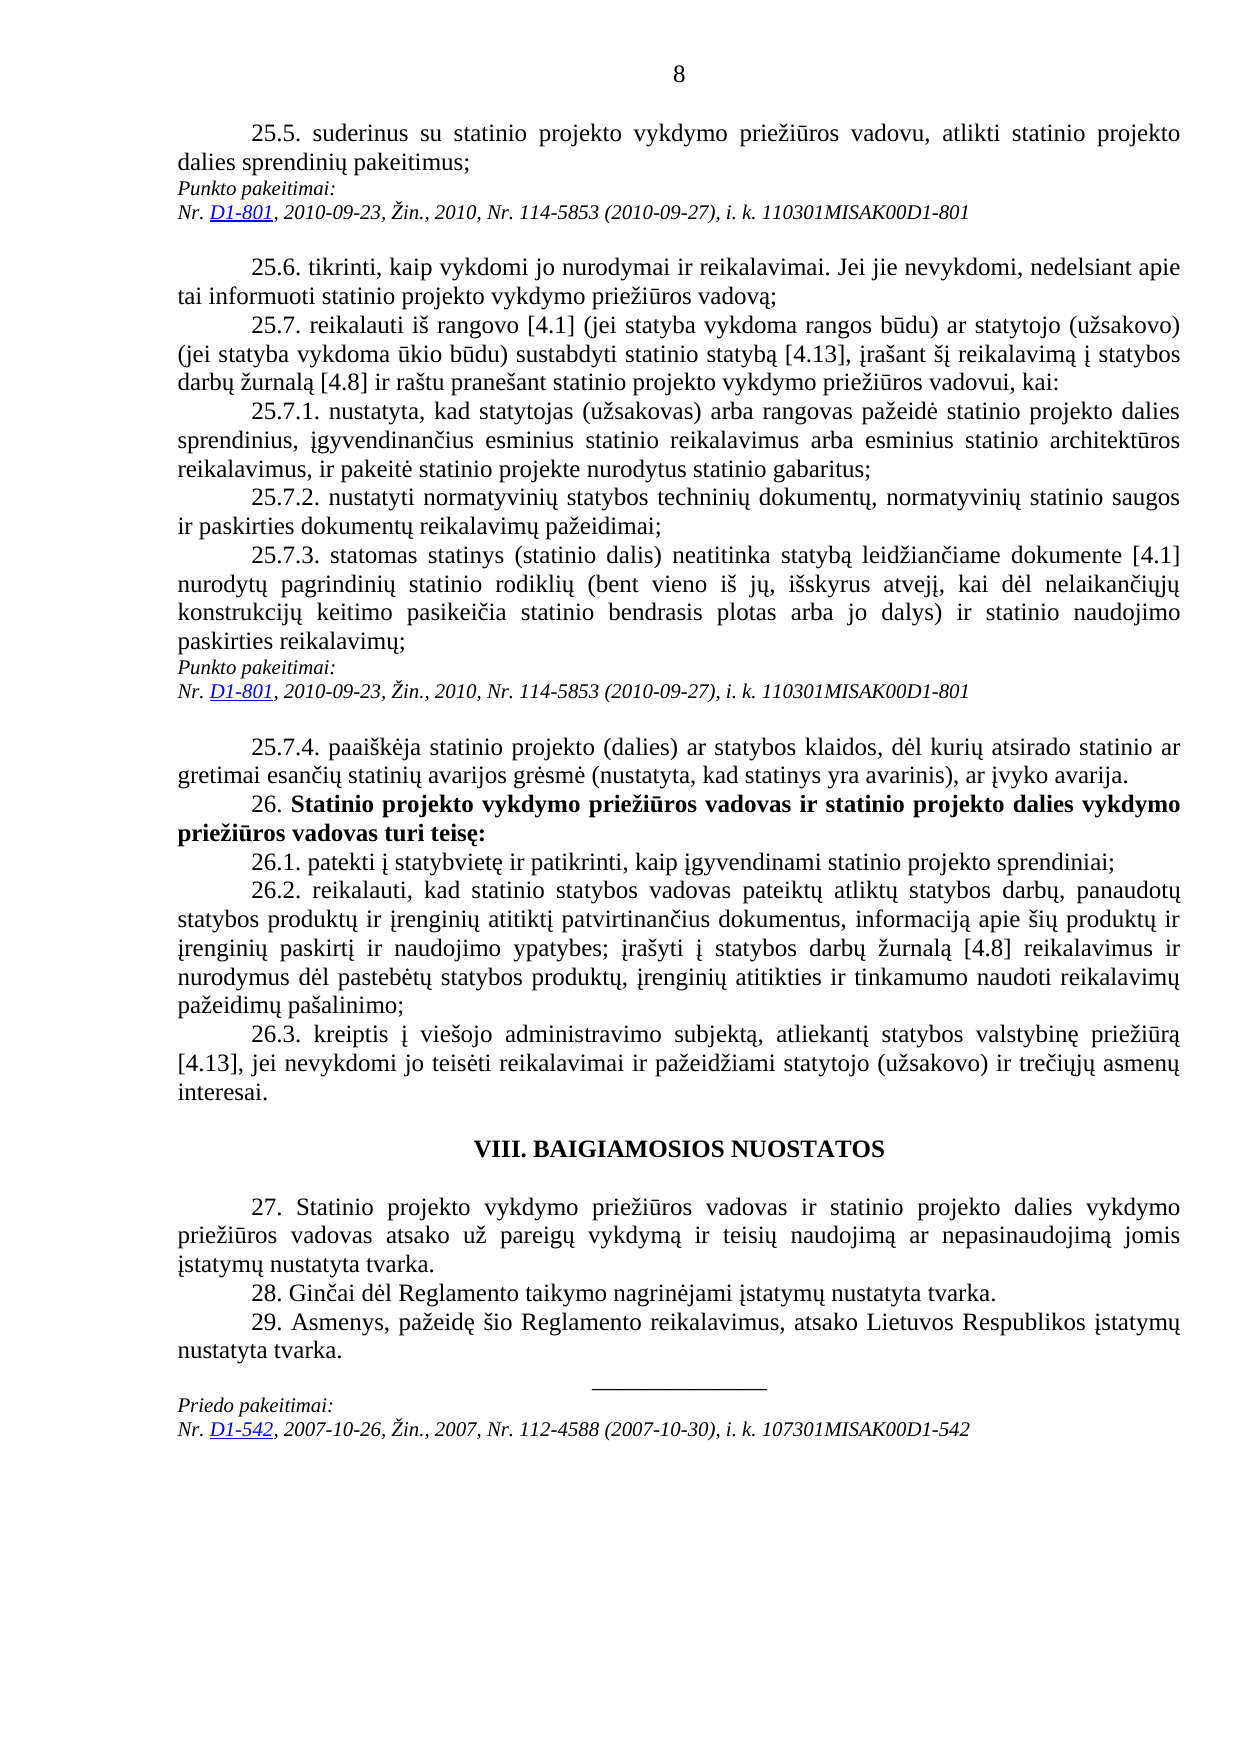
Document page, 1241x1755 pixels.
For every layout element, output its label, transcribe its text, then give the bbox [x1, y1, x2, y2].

text Priedo pakeitimai: [177, 1393, 1181, 1417]
text 25.7.3. statomas statinys (statinio dalis) neatitinka statybą leidžiančiame dokumente [4.1] nurodytų pagrindinių statinio rodiklių (bent vieno iš jų, išskyrus atvejį, kai dėl nelaikančiųjų konstrukcijų keitimo pasikeičia statinio bendrasis plotas arba jo dalys) ir statinio naudojimo paskirties reikalavimų; [177, 540, 1181, 655]
text 28. Ginčai dėl Reglamento taikymo nagrinėjami įstatymų nustatyta tvarka. [177, 1278, 1181, 1307]
text 25.6. tikrinti, kaip vykdomi jo nurodymai ir reikalavimai. Jei jie nevykdomi, nedelsiant apie tai informuoti statinio projekto vykdymo priežiūros vadovą; [177, 252, 1181, 310]
text 26.3. kreiptis į viešojo administravimo subjektą, atliekantį statybos valstybinę priežiūrą [4.13], jei nevykdomi jo teisėti reikalavimai ir pažeidžiami statytojo (užsakovo) ir trečiųjų asmenų interesai. [177, 1019, 1181, 1106]
text 26.2. reikalauti, kad statinio statybos vadovas pateiktų atliktų statybos darbų, panaudotų statybos produktų ir įrenginių atitiktį patvirtinančius dokumentus, informaciją apie šių produktų ir įrenginių paskirtį ir naudojimo ypatybes; įrašyti į statybos darbų žurnalą [4.8] reikalavimus ir nurodymus dėl pastebėtų statybos produktų, įrenginių atitikties ir tinkamumo naudoti reikalavimų pažeidimų pašalinimo; [177, 876, 1181, 1019]
text Punkto pakeitimai: [177, 655, 1181, 679]
text 25.7.2. nustatyti normatyvinių statybos techninių dokumentų, normatyvinių statinio saugos ir paskirties dokumentų reikalavimų pažeidimai; [177, 482, 1181, 540]
text ______________ [177, 1364, 1181, 1393]
text 25.5. suderinus su statinio projekto vykdymo priežiūros vadovu, atlikti statinio projekto dalies sprendinių pakeitimus; [177, 118, 1181, 176]
text Punkto pakeitimai: [177, 176, 1181, 200]
text 29. Asmenys, pažeidę šio Reglamento reikalavimus, atsako Lietuvos Respublikos įstatymų nustatyta tvarka. [177, 1307, 1181, 1364]
text 27. Statinio projekto vykdymo priežiūros vadovas ir statinio projekto dalies vykdymo priežiūros vadovas atsako už pareigų vykdymą ir teisių naudojimą ar nepasinaudojimą jomis įstatymų nustatyta tvarka. [177, 1192, 1181, 1278]
text VIII. BAIGIAMOSIOS NUOSTATOS [177, 1134, 1181, 1163]
text Nr. D1-801, 2010-09-23, Žin., 2010, Nr. 114-5853 (2010-09-27), i. k. 110301MISAK00D1-801 [177, 200, 1181, 224]
text 25.7. reikalauti iš rangovo [4.1] (jei statyba vykdoma rangos būdu) ar statytojo (užsakovo) (jei statyba vykdoma ūkio būdu) sustabdyti statinio statybą [4.13], įrašant šį reikalavimą į statybos darbų žurnalą [4.8] ir raštu pranešant statinio projekto vykdymo priežiūros vadovui, kai: [177, 310, 1181, 396]
text Nr. D1-801, 2010-09-23, Žin., 2010, Nr. 114-5853 (2010-09-27), i. k. 110301MISAK00D1-801 [177, 679, 1181, 703]
text Nr. D1-542, 2007-10-26, Žin., 2007, Nr. 112-4588 (2007-10-30), i. k. 107301MISAK00D1-542 [177, 1417, 1181, 1441]
text 25.7.1. nustatyta, kad statytojas (užsakovas) arba rangovas pažeidė statinio projekto dalies sprendinius, įgyvendinančius esminius statinio reikalavimus arba esminius statinio architektūros reikalavimus, ir pakeitė statinio projekte nurodytus statinio gabaritus; [177, 396, 1181, 482]
text 25.7.4. paaiškėja statinio projekto (dalies) ar statybos klaidos, dėl kurių atsirado statinio ar gretimai esančių statinių avarijos grėsmė (nustatyta, kad statinys yra avarinis), ar įvyko avarija. [177, 732, 1181, 789]
text 26.1. patekti į statybvietę ir patikrinti, kaip įgyvendinami statinio projekto sprendiniai; [177, 847, 1181, 876]
text 26. Statinio projekto vykdymo priežiūros vadovas ir statinio projekto dalies vykdymo priežiūros vadovas turi teisę: [177, 789, 1181, 847]
